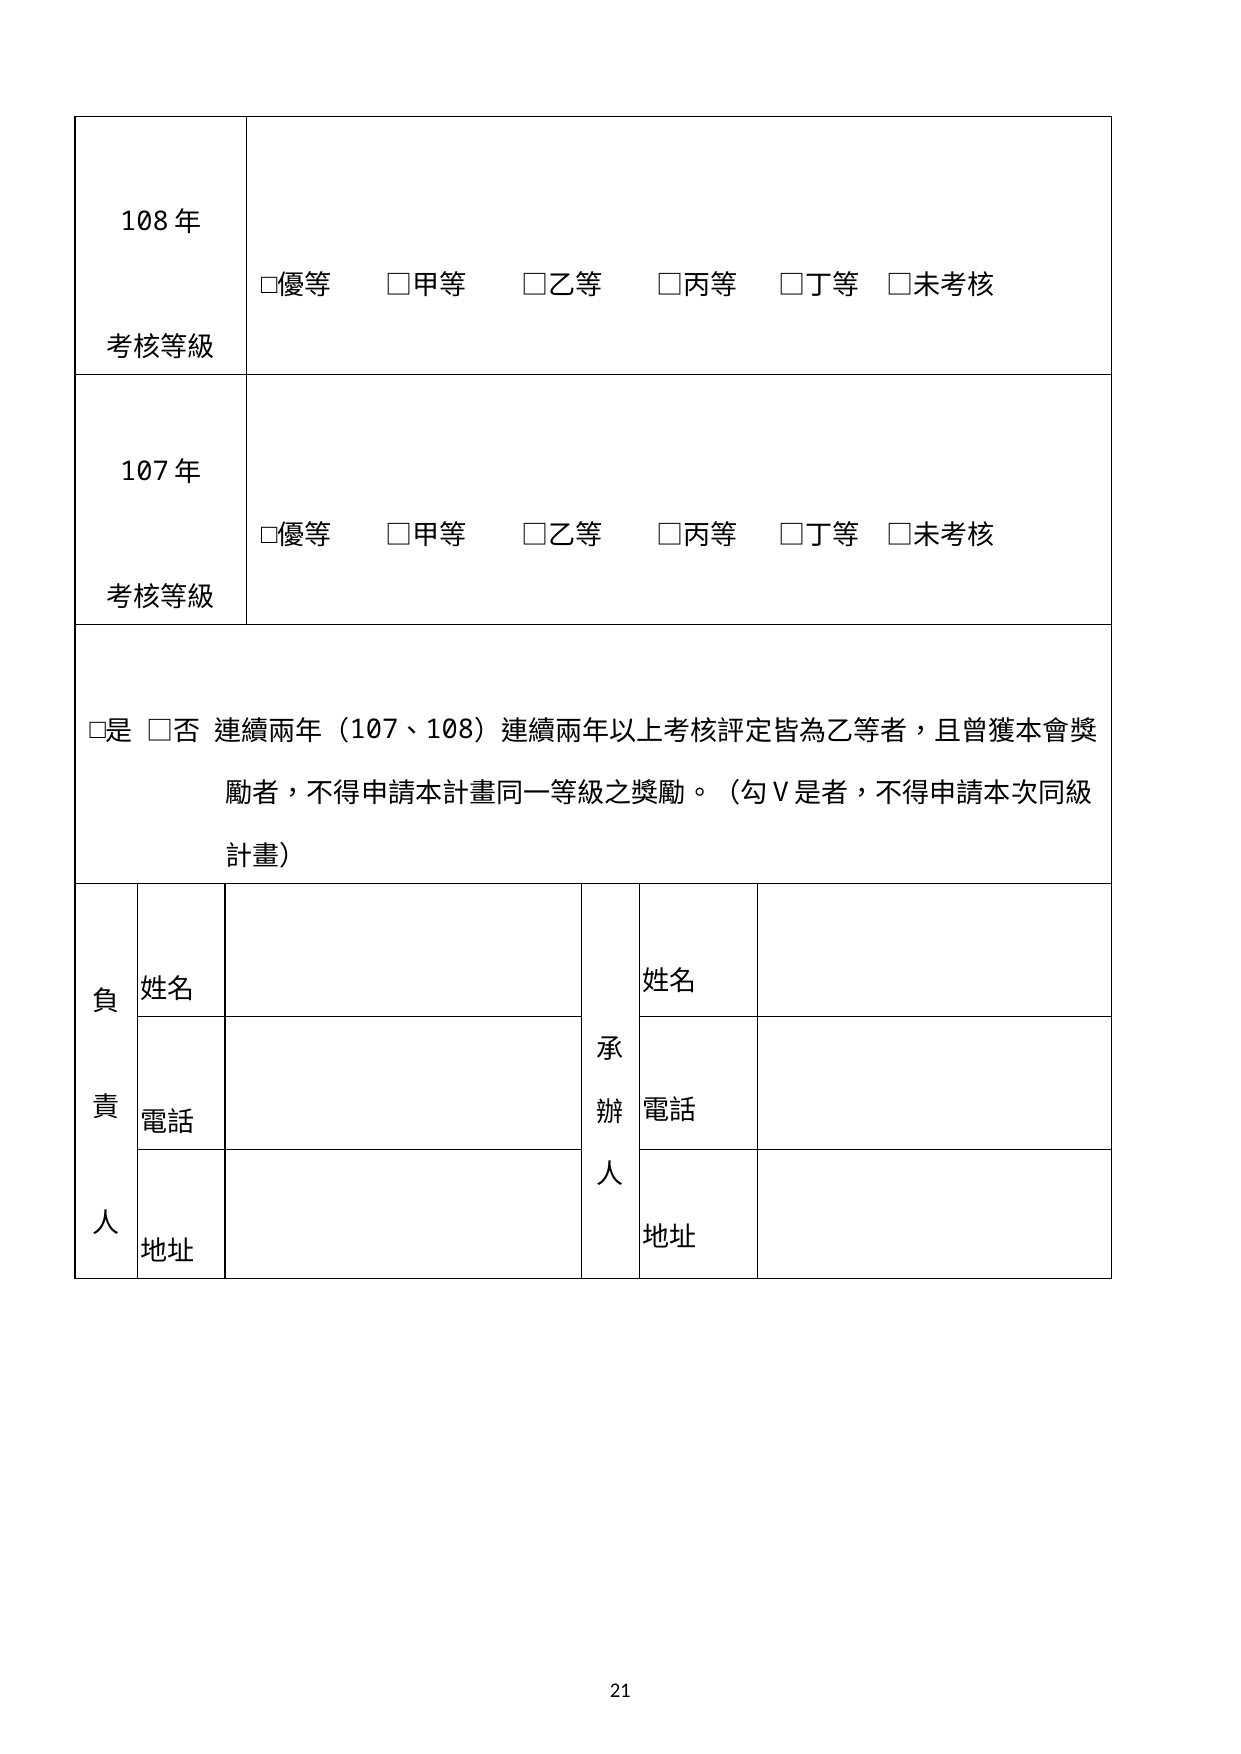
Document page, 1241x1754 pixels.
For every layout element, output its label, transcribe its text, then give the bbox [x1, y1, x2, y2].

table_cell 電話 [640, 1017, 757, 1149]
table_cell 姓名 [640, 884, 757, 1016]
table_cell 姓名 [138, 884, 224, 1016]
table_cell 承辦人 [582, 884, 639, 1278]
table_cell □優等 □甲等 □乙等 □丙等 □丁等 □未考核 [247, 117, 1111, 374]
table_cell [758, 1150, 1111, 1278]
table_cell [758, 884, 1111, 1016]
table_cell 地址 [138, 1150, 224, 1278]
table_cell [758, 1017, 1111, 1149]
table_cell 108年 考核等級 [76, 117, 246, 374]
table_cell [226, 884, 581, 1016]
table_cell □是 □否 連續兩年（107、108）連續兩年以上考核評定皆為乙等者，且曾獲本會獎勵者，不得申請本計畫同一等級之獎勵。（勾V是者，不得申請本次同級計畫） [76, 625, 1111, 883]
table_cell 負 責 人 [76, 884, 137, 1278]
table_cell [226, 1017, 581, 1149]
table_cell 地址 [640, 1150, 757, 1278]
table_cell [226, 1150, 581, 1278]
table_cell 電話 [138, 1017, 224, 1149]
table_cell □優等 □甲等 □乙等 □丙等 □丁等 □未考核 [247, 375, 1111, 624]
table_cell 107年 考核等級 [76, 375, 246, 624]
